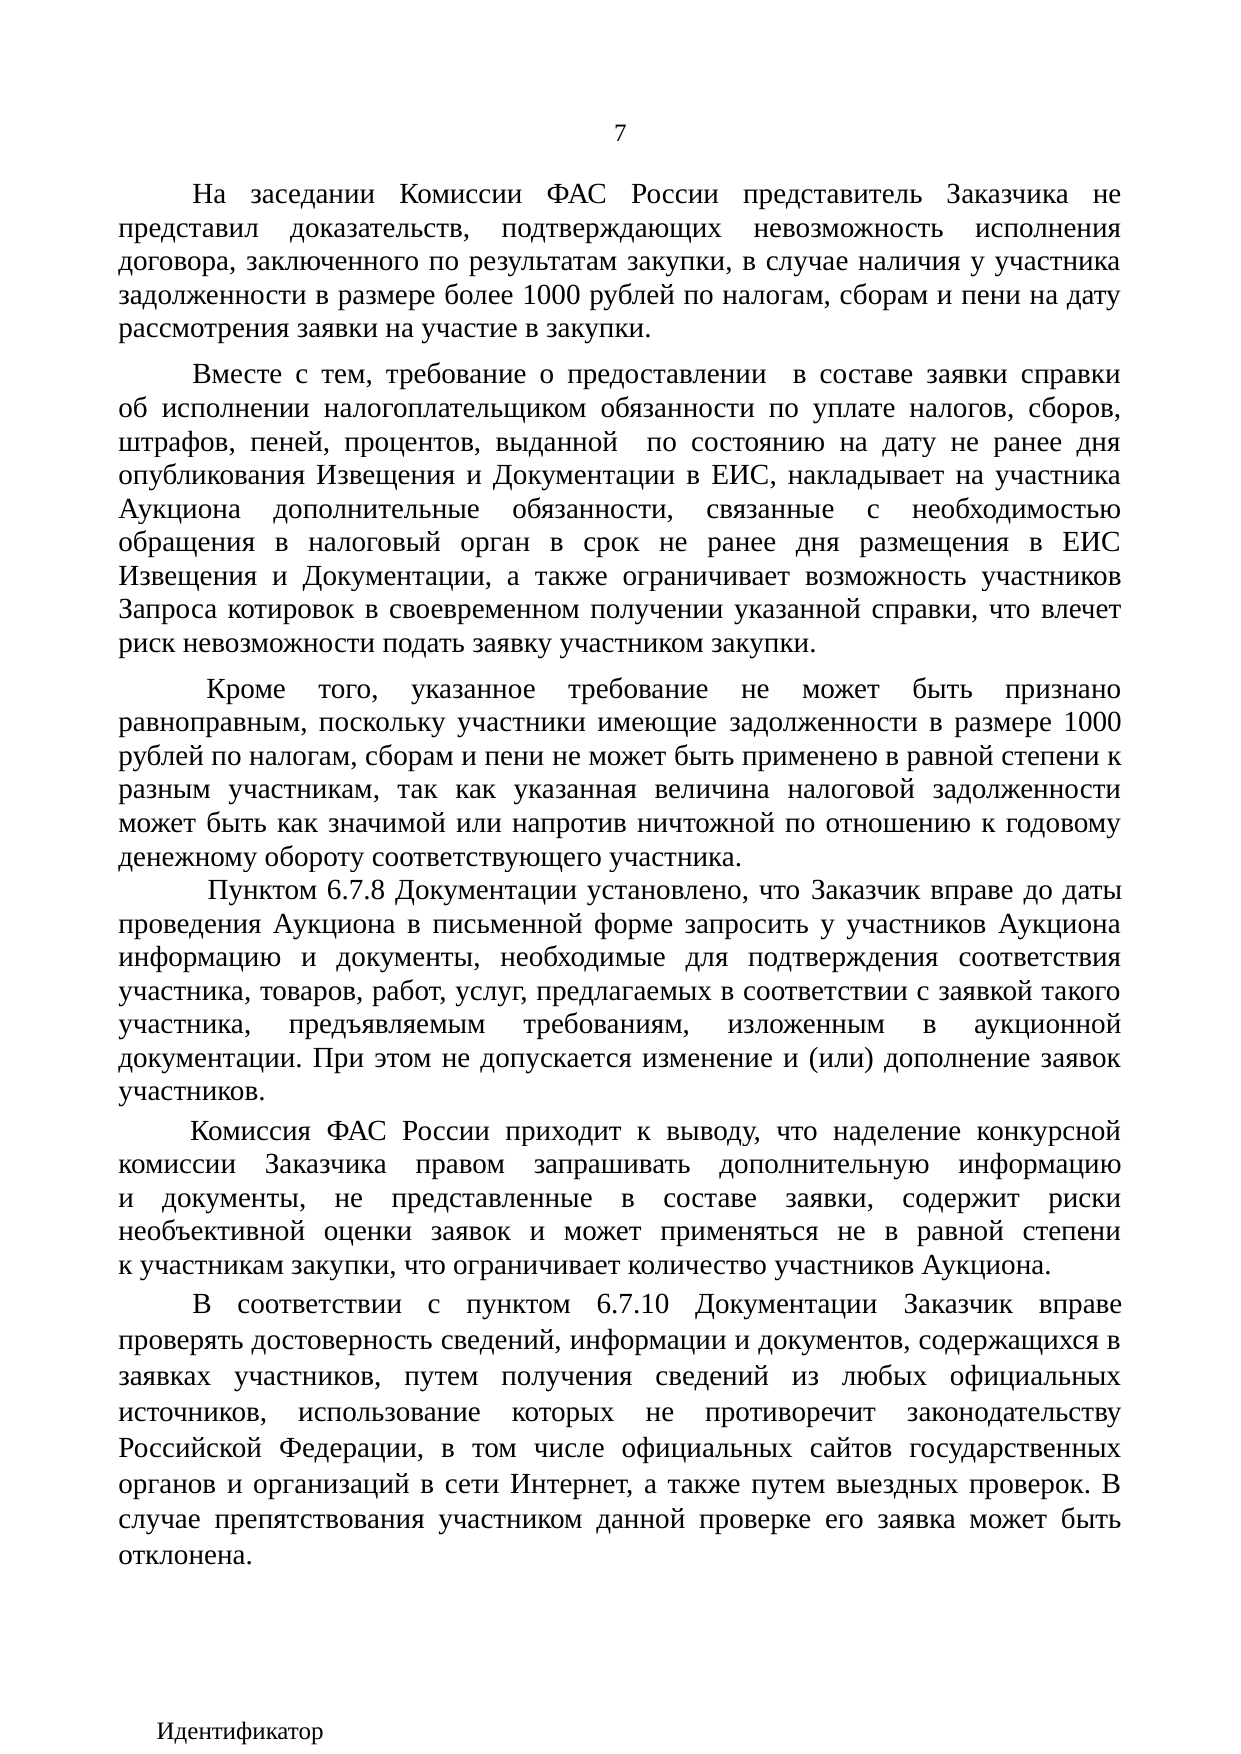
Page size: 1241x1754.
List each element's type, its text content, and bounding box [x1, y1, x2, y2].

text Вместе с тем, требование о предоставлении в составе заявки справки об исполнении налогоплательщиком обязанности по уплате налогов, сборов, штрафов, пеней, процентов, выданной по состоянию на дату не ранее дня опубликования Извещения и Документации в ЕИС, накладывает на участника Аукциона дополнительные обязанности, связанные с необходимостью обращения в налоговый орган в срок не ранее дня размещения в ЕИС Извещения и Документации, а также ограничивает возможность участников Запроса котировок в своевременном получении указанной справки, что влечет риск невозможности подать заявку участником закупки. [118, 357, 1122, 658]
text На заседании Комиссии ФАС России представитель Заказчика не представил доказательств, подтверждающих невозможность исполнения договора, заключенного по результатам закупки, в случае наличия у участника задолженности в размере более 1000 рублей по налогам, сборам и пени на дату рассмотрения заявки на участие в закупки. [118, 176, 1122, 344]
text Пунктом 6.7.8 Документации установлено, что Заказчик вправе до даты проведения Аукциона в письменной форме запросить у участников Аукциона информацию и документы, необходимые для подтверждения соответствия участника, товаров, работ, услуг, предлагаемых в соответствии с заявкой такого участника, предъявляемым требованиям, изложенным в аукционной документации. При этом не допускается изменение и (или) дополнение заявок участников. [118, 872, 1122, 1107]
text Кроме того, указанное требование не может быть признано равноправным, поскольку участники имеющие задолженности в размере 1000 рублей по налогам, сборам и пени не может быть применено в равной степени к разным участникам, так как указанная величина налоговой задолженности может быть как значимой или напротив ничтожной по отношению к годовому денежному обороту соответствующего участника. [118, 671, 1122, 872]
text В соответствии с пунктом 6.7.10 Документации Заказчик вправе проверять достоверность сведений, информации и документов, содержащихся в заявках участников, путем получения сведений из любых официальных источников, использование которых не противоречит законодательству Российской Федерации, в том числе официальных сайтов государственных органов и организаций в сети Интернет, а также путем выездных проверок. В случае препятствования участником данной проверке его заявка может быть отклонена. [118, 1287, 1122, 1571]
text Комиссия ФАС России приходит к выводу, что наделение конкурсной комиссии Заказчика правом запрашивать дополнительную информацию и документы, не представленные в составе заявки, содержит риски необъективной оценки заявок и может применяться не в равной степени к участникам закупки, что ограничивает количество участников Аукциона. [118, 1113, 1122, 1281]
